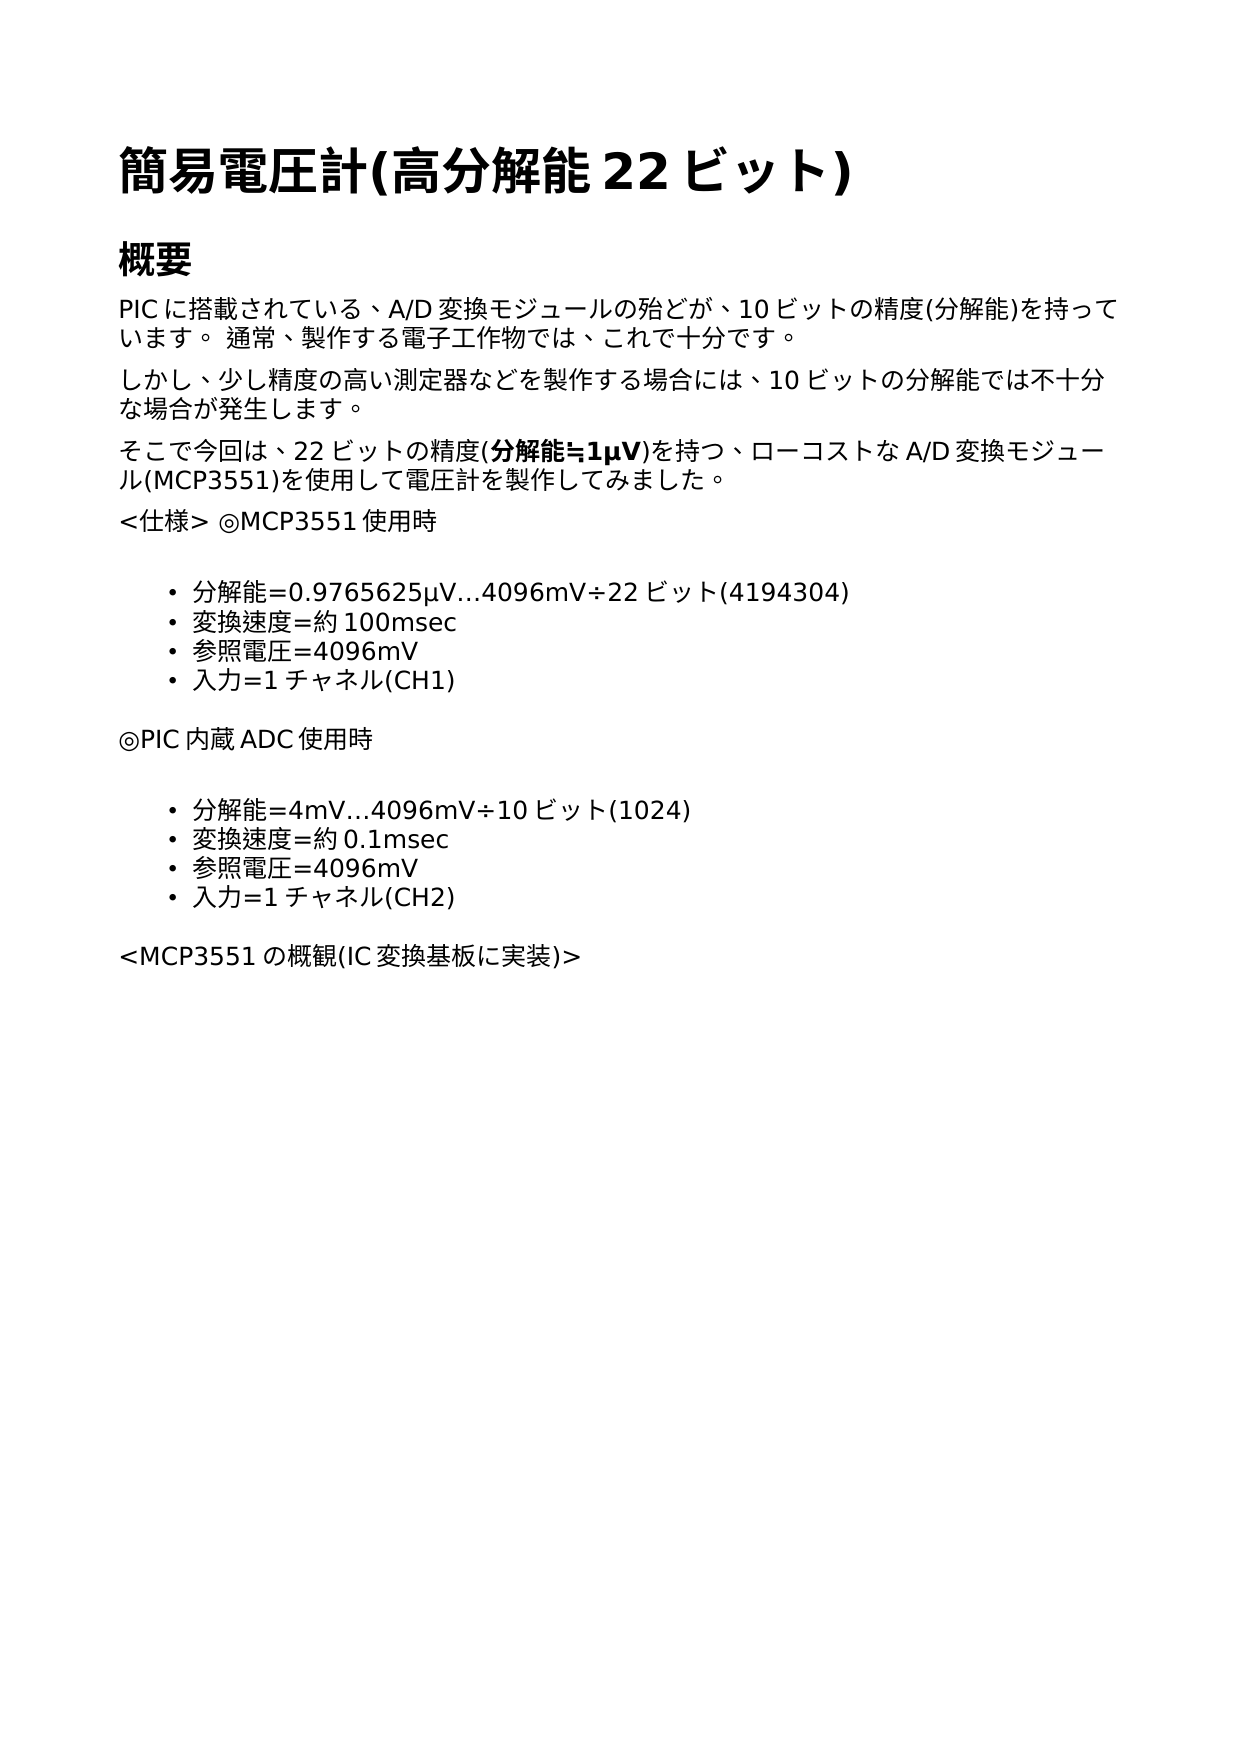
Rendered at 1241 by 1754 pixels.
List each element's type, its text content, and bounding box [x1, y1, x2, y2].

text PICに搭載されている、A/D変換モジュールの殆どが、10ビットの精度(分解能)を持っています。 通常、製作する電子工作物では、これで十分です。 [118, 295, 1122, 353]
list 変換速度=約100msec [177, 608, 1122, 637]
list 入力=1チャネル(CH1) [177, 666, 1122, 695]
list 分解能=4mV…4096mV÷10ビット(1024) [177, 796, 1122, 825]
text そこで今回は、22ビットの精度(分解能≒1μV)を持つ、ローコストなA/D変換モジュール(MCP3551)を使用して電圧計を製作してみました。 [118, 437, 1122, 495]
subtitle 概要 [118, 239, 1122, 282]
text しかし、少し精度の高い測定器などを製作する場合には、10ビットの分解能では不十分な場合が発生します。 [118, 366, 1122, 424]
text <仕様> ◎MCP3551使用時 [118, 507, 1122, 537]
list 変換速度=約0.1msec [177, 825, 1122, 854]
text <MCP3551の概観(IC変換基板に実装)> [118, 942, 1122, 971]
text ◎PIC内蔵ADC使用時 [118, 725, 1122, 754]
list 参照電圧=4096mV [177, 637, 1122, 666]
list 参照電圧=4096mV [177, 854, 1122, 883]
list 分解能=0.9765625μV…4096mV÷22ビット(4194304) [177, 579, 1122, 608]
list 入力=1チャネル(CH2) [177, 883, 1122, 913]
subtitle 簡易電圧計(高分解能22ビット) [118, 143, 1122, 201]
